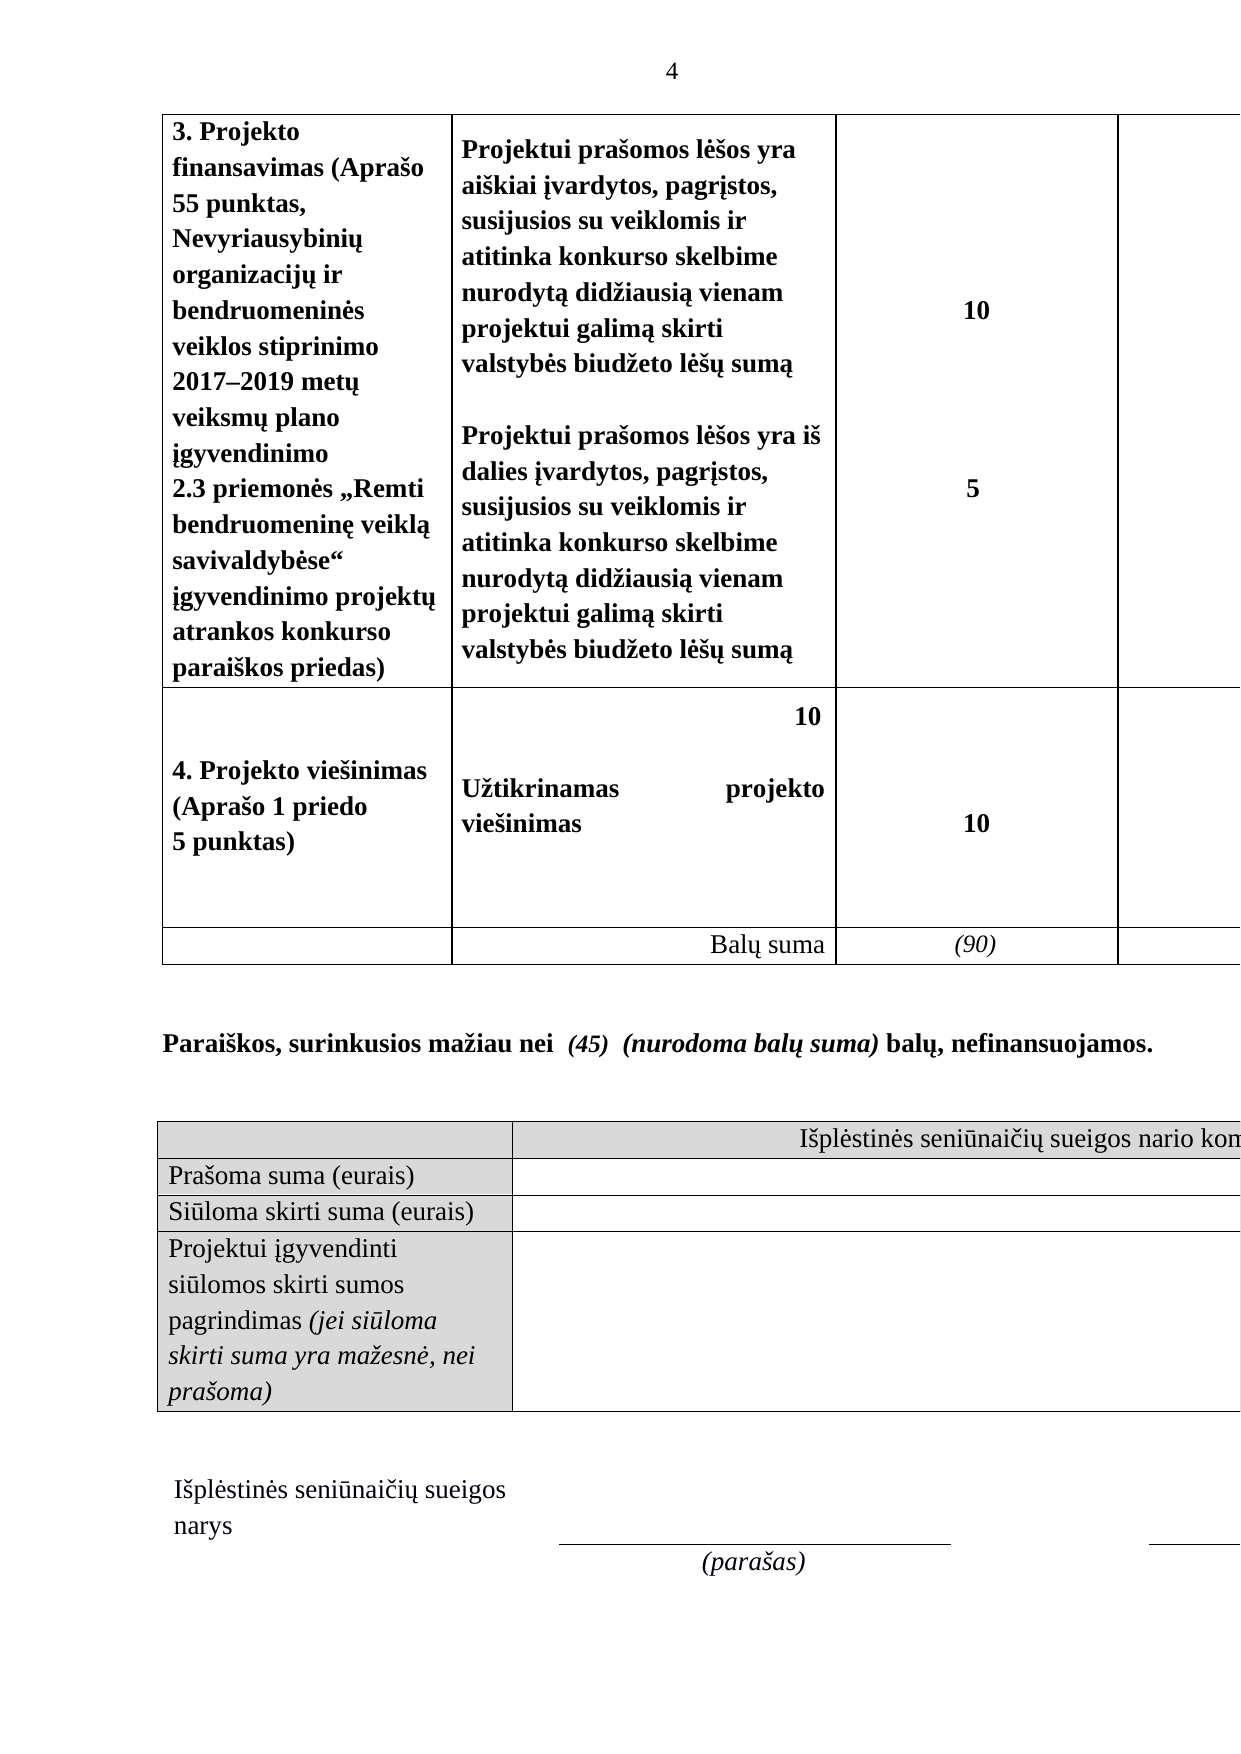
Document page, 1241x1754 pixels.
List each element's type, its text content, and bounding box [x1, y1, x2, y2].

table_cell [163, 1544, 559, 1581]
table_cell [1119, 928, 1240, 964]
table_cell (90) [837, 928, 1117, 964]
table_header [951, 1473, 1148, 1544]
table_cell Projektui prašomos lėšos yra aiškiai įvardytos, pagrįstos, susijusios su veiklomis ir atitinka konkurso skelbime nurodytą didžiausią vienam projektui galimą skirti valstybės biudžeto lėšų sumą Projektui prašomos lėšos yra iš dalies įvardytos, pagrįstos, susijusios su veiklomis ir atitinka konkurso skelbime nurodytą didžiausią vienam projektui galimą skirti valstybės biudžeto lėšų sumą [453, 115, 835, 687]
table_cell Projektui įgyvendinti siūlomos skirti sumos pagrindimas (jei siūloma skirti suma yra mažesnė, nei prašoma) [158, 1232, 512, 1411]
table_cell 3. Projekto finansavimas (Aprašo 55 punktas, Nevyriausybinių organizacijų ir bendruomeninės veiklos stiprinimo 2017–2019 metų veiksmų plano įgyvendinimo 2.3 priemonės „Remti bendruomeninę veiklą savivaldybėse“ įgyvendinimo projektų atrankos konkurso paraiškos priedas) [163, 115, 451, 687]
table_header [559, 1473, 951, 1544]
table_cell 10 5 [837, 115, 1117, 687]
table_header Išplėstinės seniūnaičių sueigos narys [163, 1473, 559, 1544]
table_cell [513, 1159, 1240, 1194]
table_cell Siūloma skirti suma (eurais) [158, 1196, 512, 1231]
table_header [1149, 1473, 1240, 1544]
table_cell [951, 1544, 1148, 1581]
table_cell (parašas) [559, 1545, 951, 1581]
table_cell [1119, 688, 1240, 926]
table_cell [513, 1196, 1240, 1231]
table_header Išplėstinės seniūnaičių sueigos nario komentarai ir išvada [513, 1122, 1240, 1158]
table_cell 10 10 [837, 688, 1117, 926]
text Paraiškos, surinkusios mažiau nei (45) (nurodoma balų suma) balų, nefinansuojamos. [162, 1027, 1181, 1059]
table_cell (vardas ir pavardė) [1149, 1545, 1240, 1581]
table_header [158, 1122, 512, 1158]
table_cell Balų suma [453, 928, 835, 964]
table_cell [1119, 115, 1240, 687]
table_cell Prašoma suma (eurais) [158, 1159, 512, 1194]
table_cell [513, 1232, 1240, 1411]
table_cell Užtikrinamas projekto viešinimas [453, 688, 835, 926]
table_cell [163, 928, 451, 964]
table_cell 4. Projekto viešinimas (Aprašo 1 priedo 5 punktas) [163, 688, 451, 926]
